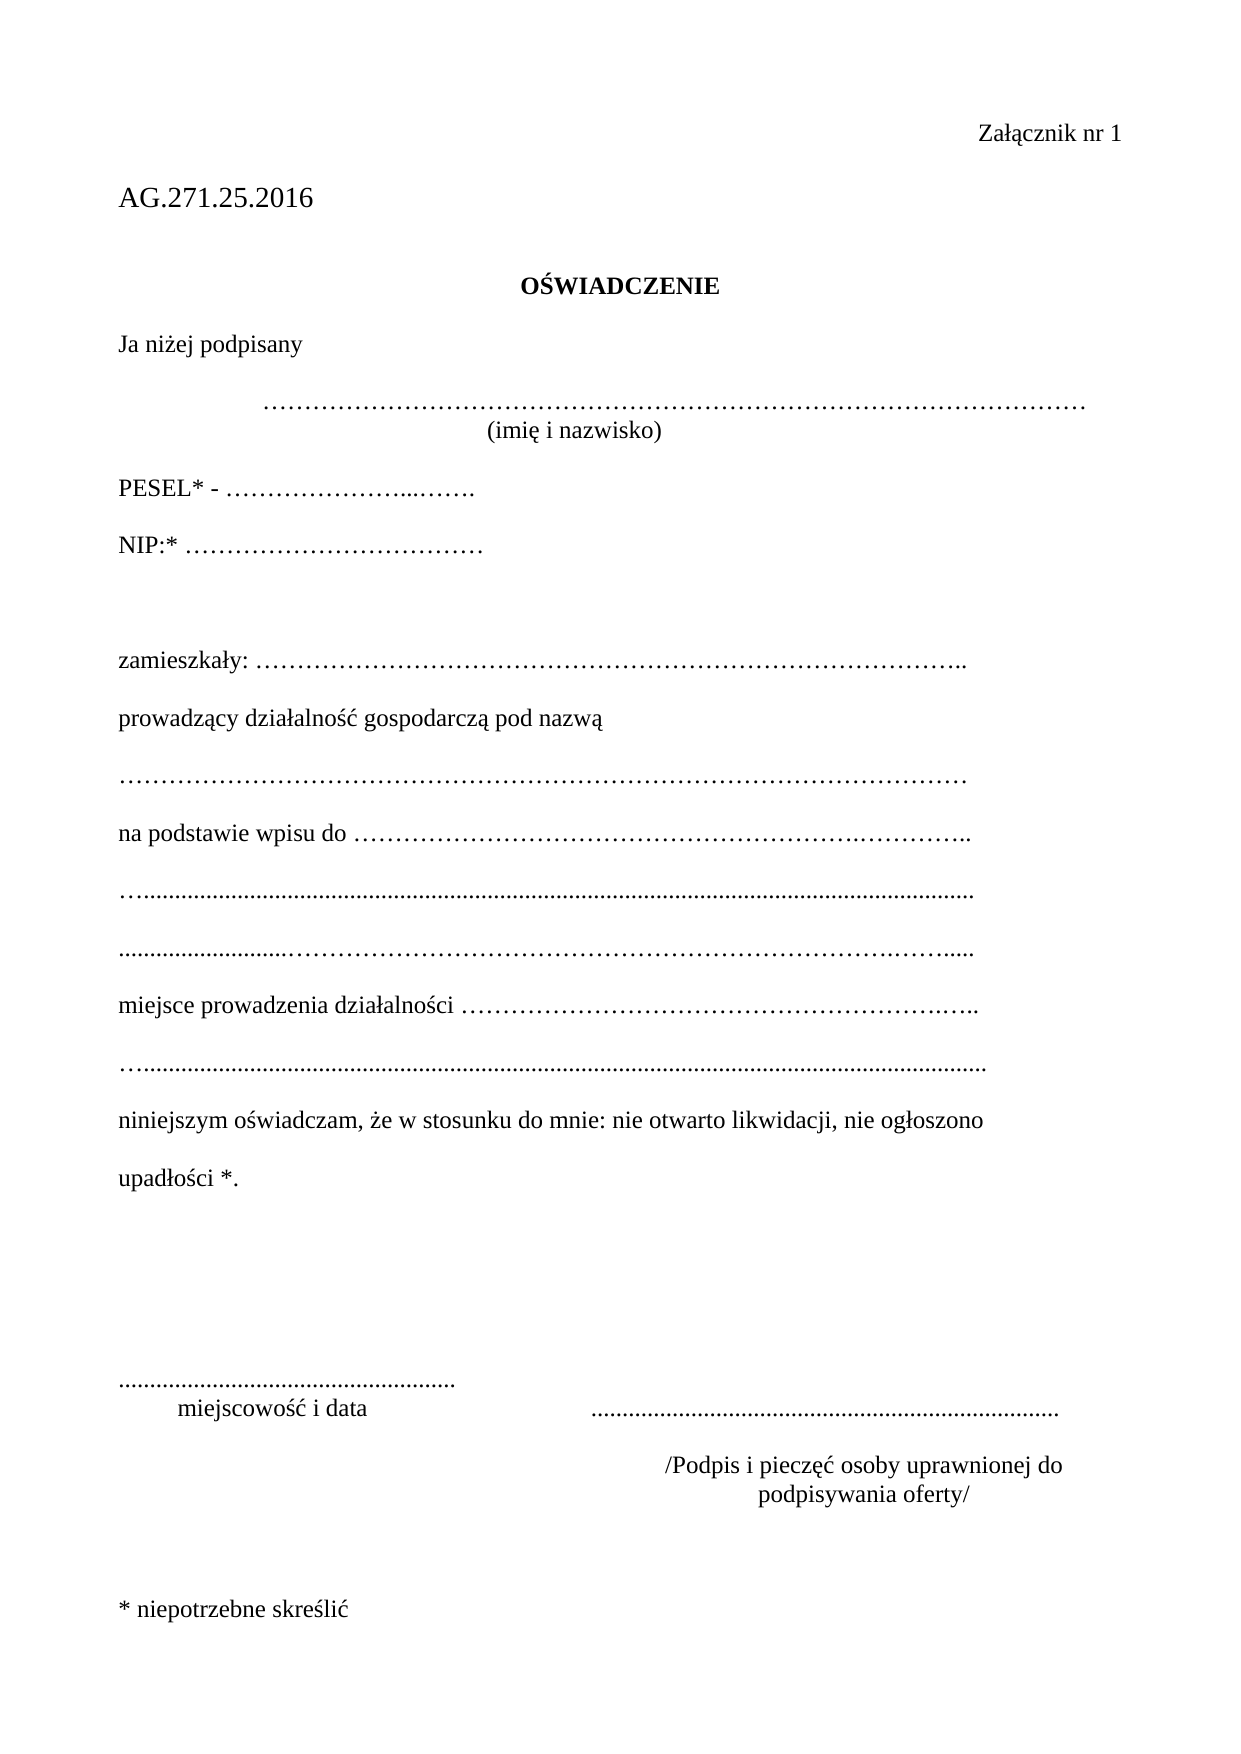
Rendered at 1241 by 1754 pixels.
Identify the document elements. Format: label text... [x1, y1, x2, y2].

text OŚWIADCZENIE [118, 271, 1122, 300]
text Ja niżej podpisany [118, 329, 1122, 358]
text AG.271.25.2016 [118, 180, 1122, 214]
text …..................................................................................................................................... [118, 875, 1122, 904]
text miejsce prowadzenia działalności ………………………………………………….….. [118, 990, 1122, 1019]
text zamieszkały: ………………………………………………………………………….. [118, 645, 1122, 674]
text prowadzący działalność gospodarczą pod nazwą [118, 703, 1122, 731]
text ………………………………………………………………………………………… [118, 760, 1122, 789]
text Załącznik nr 1 [118, 118, 1122, 147]
text ……………………………………………………………………………………… [118, 386, 1122, 415]
text ...........................……………………………………………………………….……..... [118, 933, 1122, 961]
text …....................................................................................................................................... [118, 1048, 1122, 1076]
text NIP:* ……………………………… [118, 530, 1122, 559]
text niniejszym oświadczam, że w stosunku do mnie: nie otwarto likwidacji, nie ogłoszono [118, 1105, 1122, 1134]
text (imię i nazwisko) [118, 415, 1122, 444]
text upadłości *. [118, 1163, 1122, 1191]
text miejscowość i data ........................................................................... [118, 1393, 1122, 1421]
text /Podpis i pieczęć osoby uprawnionej do podpisywania oferty/ [605, 1450, 1122, 1508]
text * niepotrzebne skreślić [118, 1594, 1122, 1623]
text ...................................................... [118, 1364, 1122, 1393]
text PESEL* - …………………...……. [118, 473, 1122, 501]
text na podstawie wpisu do …………………………………………………….………….. [118, 818, 1122, 846]
